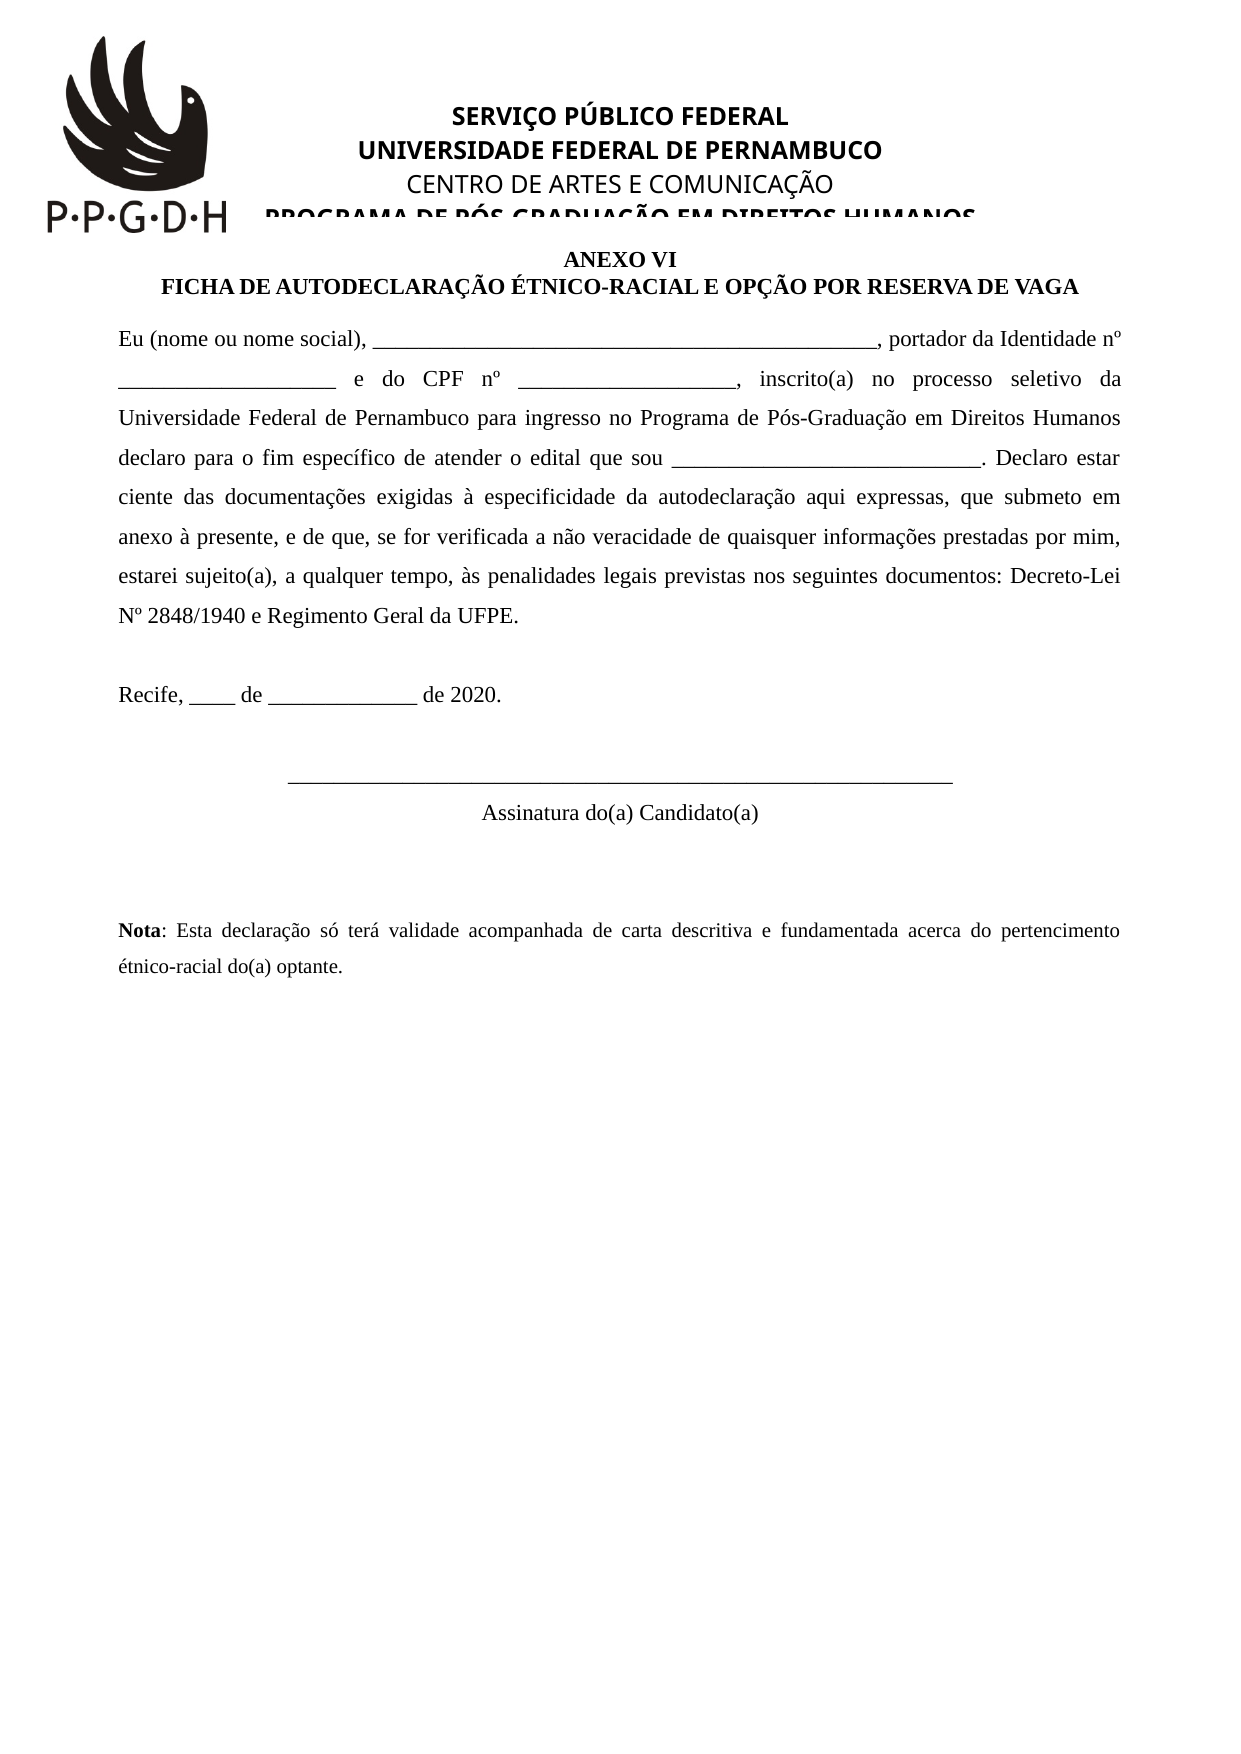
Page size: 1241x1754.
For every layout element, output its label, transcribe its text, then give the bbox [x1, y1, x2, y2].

list FICHA DE AUTODECLARAÇÃO ÉTNICO-RACIAL E OPÇÃO POR RESERVA DE VAGA [118, 273, 1122, 299]
list Assinatura do(a) Candidato(a) [118, 799, 1122, 826]
list Nota: Esta declaração só terá validade acompanhada de carta descritiva e fundamentada acerca do pertencimento étnico-racial do(a) optante. [118, 918, 1122, 978]
list Eu (nome ou nome social), ____________________________________________, portador da Identidade nº ___________________ e do CPF nº ___________________, inscrito(a) no processo seletivo da Universidade Federal de Pernambuco para ingresso no Programa de Pós-Graduação em Direitos Humanos declaro para o fim específico de atender o edital que sou ___________________________. Declaro estar ciente das documentações exigidas à especificidade da autodeclaração aqui expressas, que submeto em anexo à presente, e de que, se for verificada a não veracidade de quaisquer informações prestadas por mim, estarei sujeito(a), a qualquer tempo, às penalidades legais previstas nos seguintes documentos: Decreto-Lei Nº 2848/1940 e Regimento Geral da UFPE. [118, 325, 1122, 628]
picture [44, 36, 227, 233]
list __________________________________________________________ [118, 760, 1122, 786]
list ANEXO VI [118, 246, 1122, 273]
list Recife, ____ de _____________ de 2020. [118, 681, 1122, 707]
